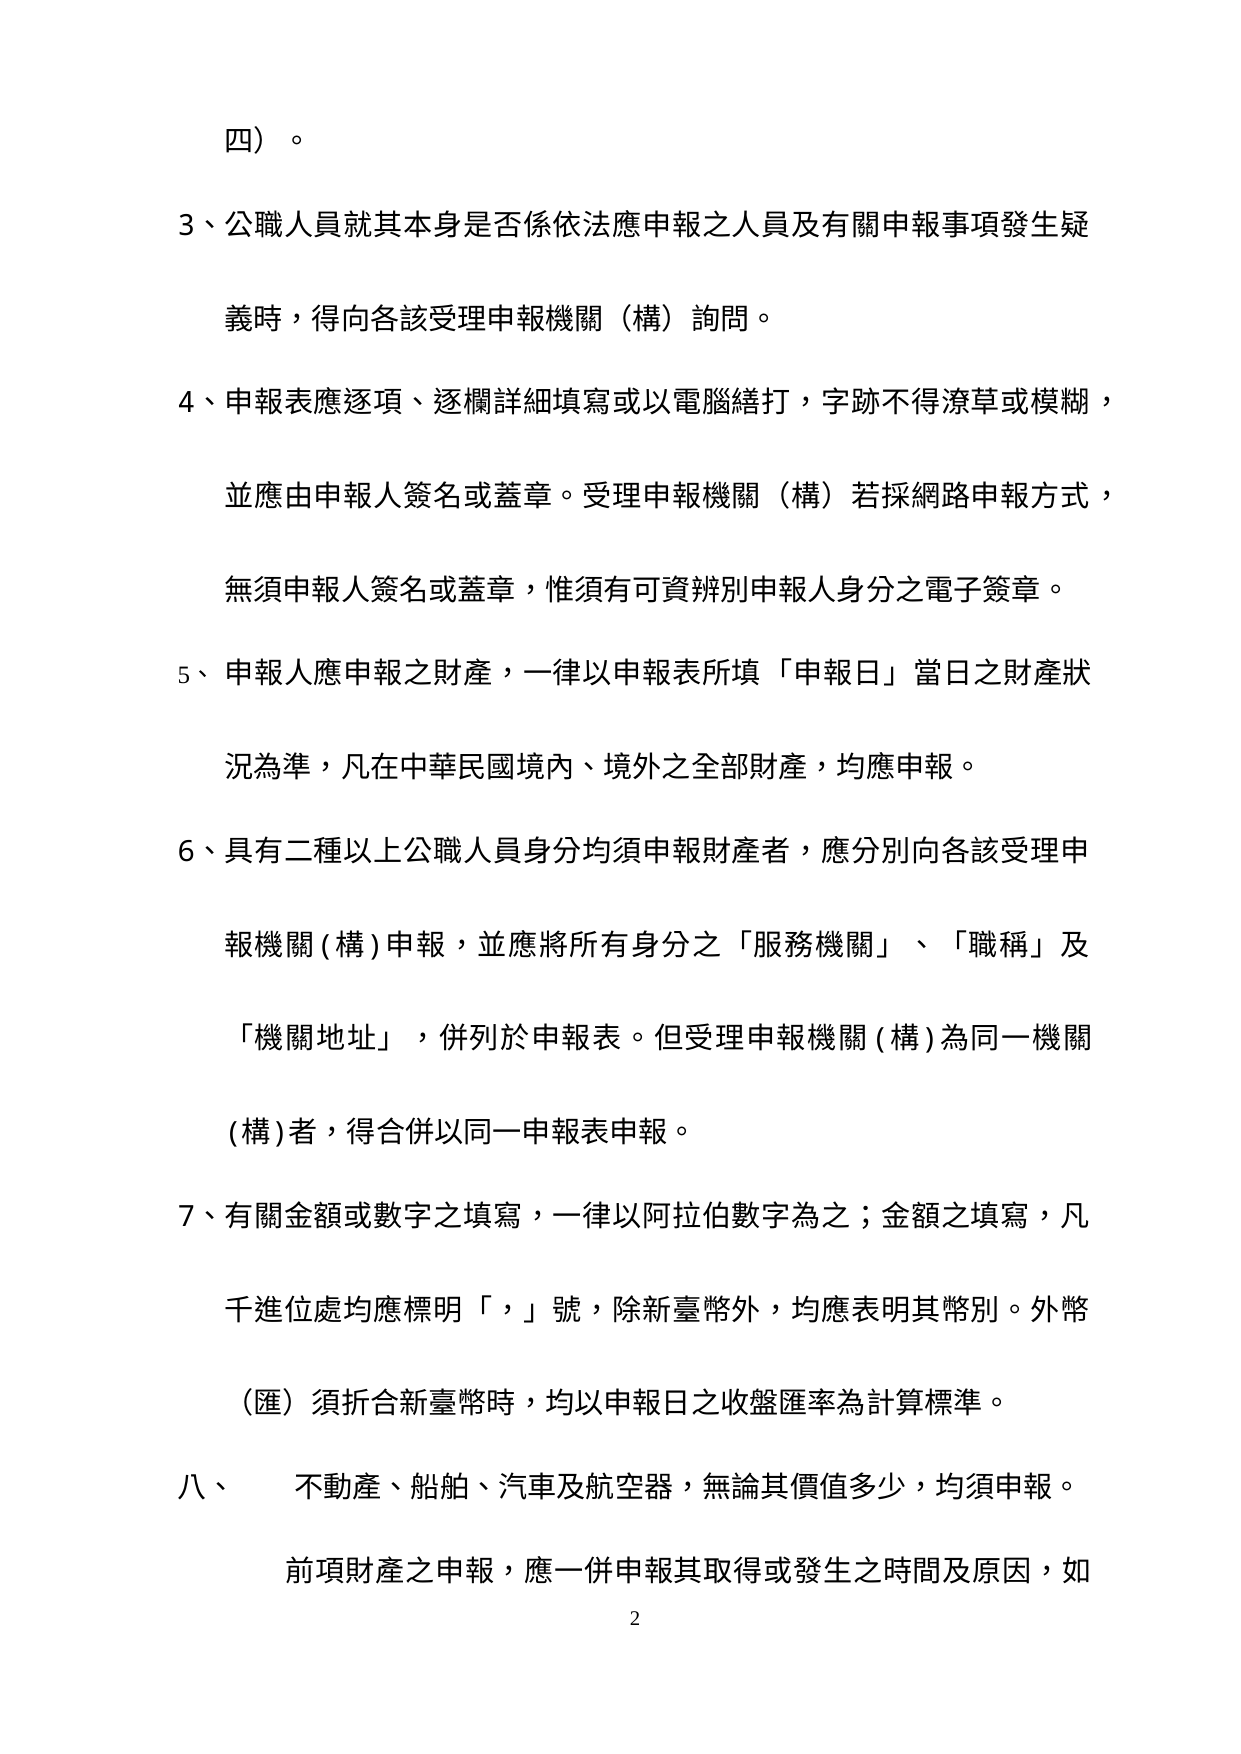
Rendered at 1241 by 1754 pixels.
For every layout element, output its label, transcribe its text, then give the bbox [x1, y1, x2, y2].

list 具有二種以上公職人員身分均須申報財產者，應分別向各該受理申報機關(構)申報，並應將所有身分之「服務機關」、「職稱」及「機關地址」，併列於申報表。但受理申報機關(構)為同一機關(構)者，得合併以同一申報表申報。 [177, 807, 1092, 1151]
text 前項財產之申報，應一併申報其取得或發生之時間及原因，如 [227, 1527, 1092, 1589]
text 八、 不動產、船舶、汽車及航空器，無論其價值多少，均須申報。 [177, 1443, 1092, 1506]
list 申報表應逐項、逐欄詳細填寫或以電腦繕打，字跡不得潦草或模糊，並應由申報人簽名或蓋章。受理申報機關（構）若採網路申報方式，無須申報人簽名或蓋章，惟須有可資辨別申報人身分之電子簽章。 [177, 358, 1092, 608]
list 申報人應申報之財產，一律以申報表所填「申報日」當日之財產狀況為準，凡在中華民國境內、境外之全部財產，均應申報。 [177, 629, 1092, 786]
list 有關金額或數字之填寫，一律以阿拉伯數字為之；金額之填寫，凡千進位處均應標明「，」號，除新臺幣外，均應表明其幣別。外幣（匯）須折合新臺幣時，均以申報日之收盤匯率為計算標準。 [177, 1172, 1092, 1422]
list 公職人員就其本身是否係依法應申報之人員及有關申報事項發生疑義時，得向各該受理申報機關（構）詢問。 [177, 181, 1092, 337]
list 本法第二條第一項、第二項、第四項及本法施行細則第九條第二項所定公職人員申報財產時，應填具「公職人員財產申報表」（如附表一）；本法第二條第三項所定之總統、副總統及縣(市)級以上公職候選人申報財產時，應填具「公職候選人財產申報表」（如附表二）；本法第七條所定之公職人員申報財產時，除填具「公職人員財產申報表」外，並應填載「公職人員信託財產申報表」（如附表三）；本法第八條所訂之公職人員申報財產時，除填具「公職人員財產申報表」外，另應填載「公職人員變動財產申報表」（如附表四）。 [177, 97, 1092, 160]
